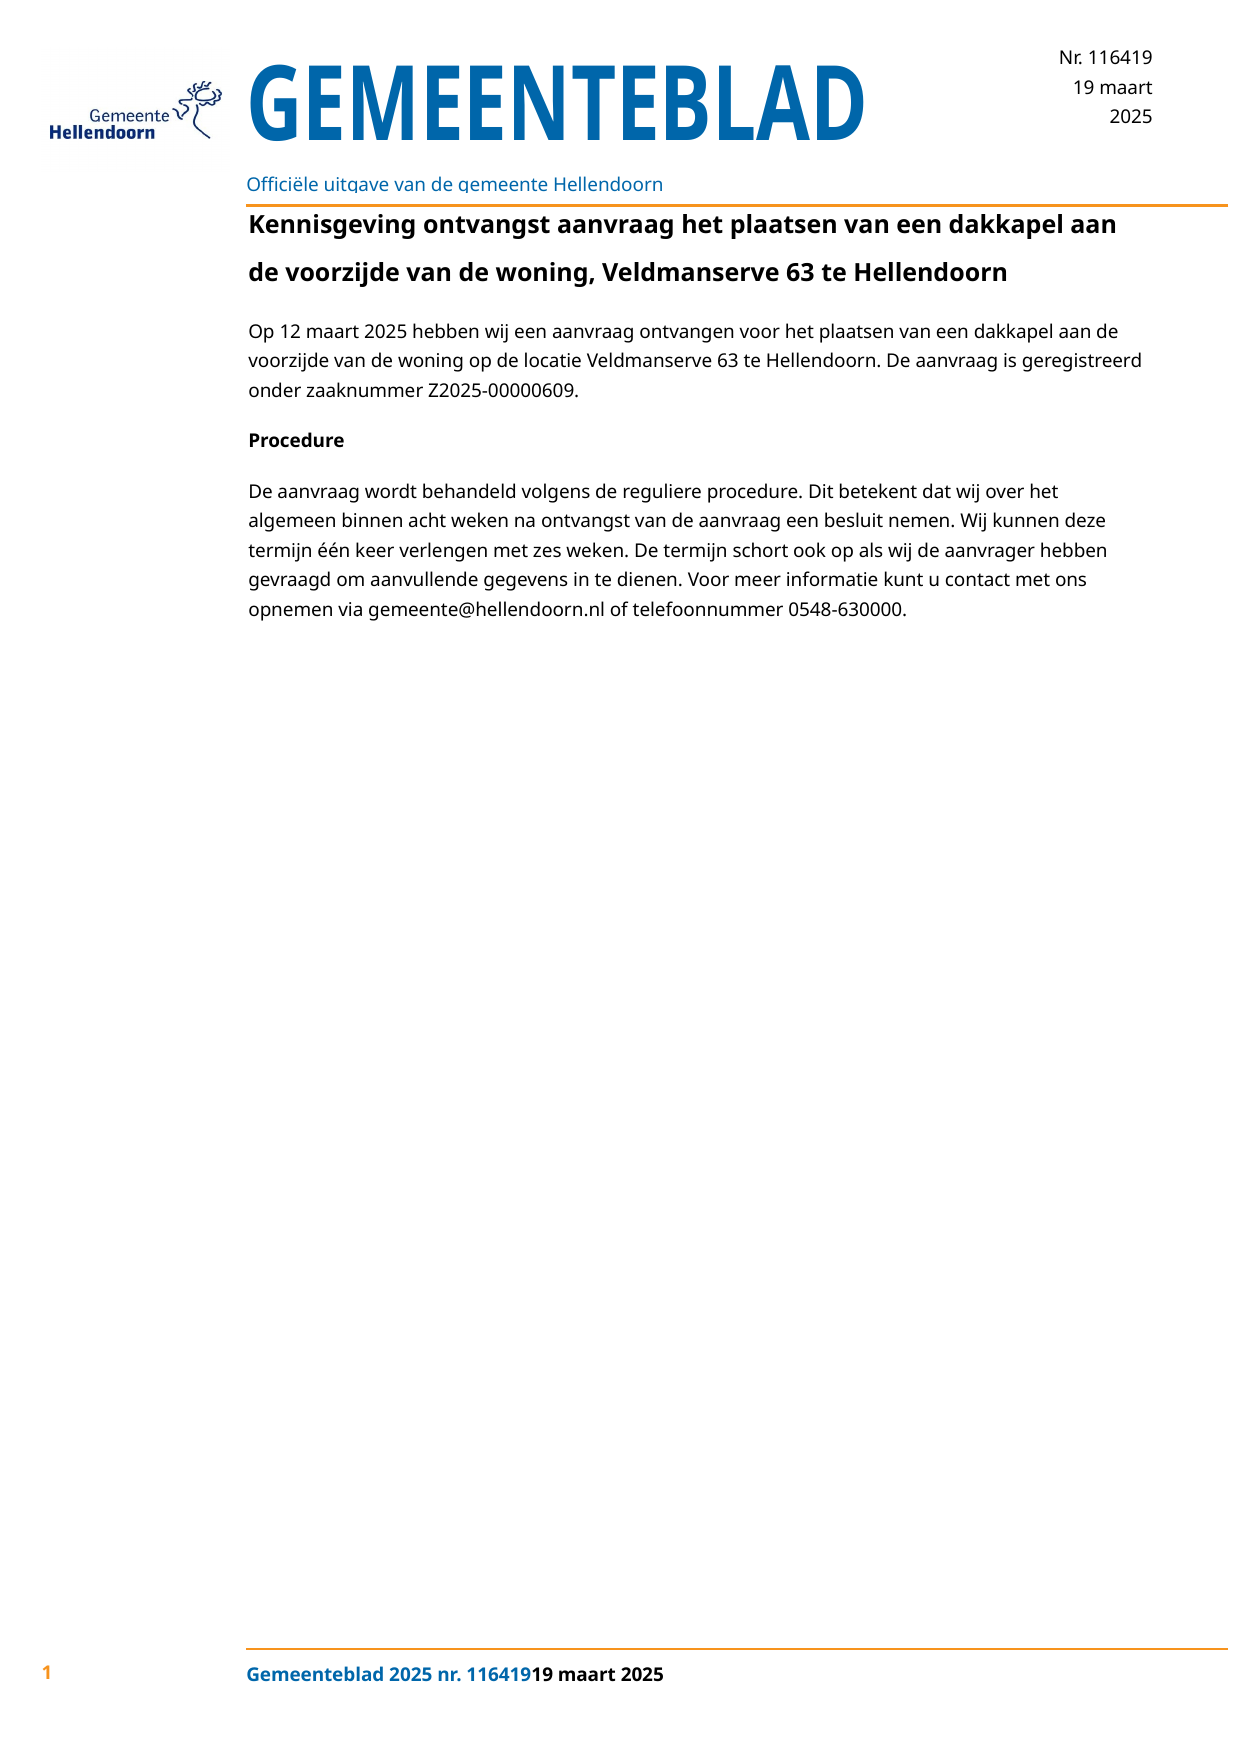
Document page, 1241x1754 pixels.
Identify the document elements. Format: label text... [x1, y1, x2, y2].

text De aanvraag wordt behandeld volgens de reguliere procedure. Dit betekent dat wij over het algemeen binnen acht weken na ontvangst van de aanvraag een besluit nemen. Wij kunnen deze termijn één keer verlengen met zes weken. De termijn schort ook op als wij de aanvrager hebben gevraagd om aanvullende gegevens in te dienen. Voor meer informatie kunt u contact met ons opnemen via gemeente@hellendoorn.nl of telefoonnummer 0548-630000. [248, 478, 1152, 622]
text Kennisgeving ontvangst aanvraag het plaatsen van een dakkapel aan de voorzijde van de woning, Veldmanserve 63 te Hellendoorn [248, 207, 1152, 288]
picture [41, 47, 231, 172]
text Op 12 maart 2025 hebben wij een aanvraag ontvangen voor het plaatsen van een dakkapel aan de voorzijde van de woning op de locatie Veldmanserve 63 te Hellendoorn. De aanvraag is geregistreerd onder zaaknummer Z2025-00000609. [248, 318, 1152, 403]
text Procedure [248, 427, 1152, 453]
